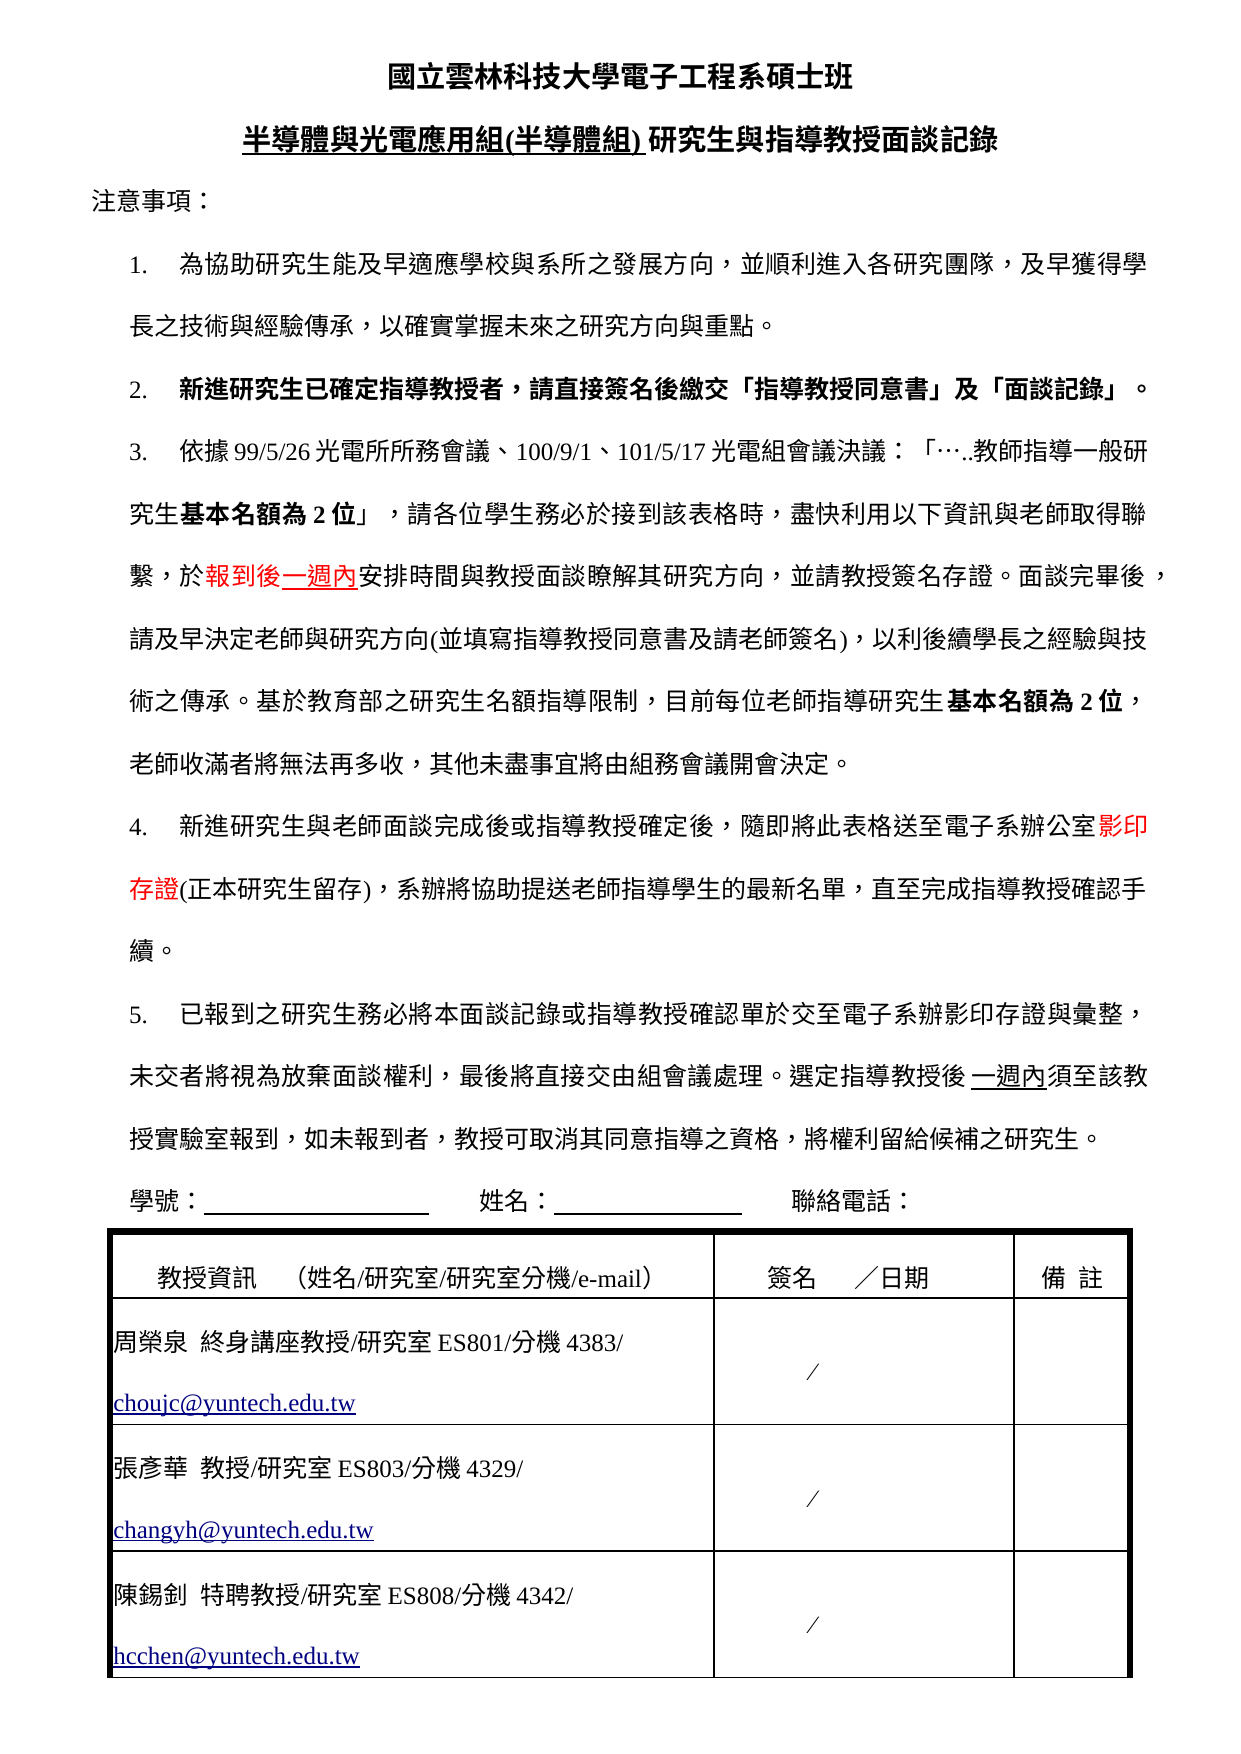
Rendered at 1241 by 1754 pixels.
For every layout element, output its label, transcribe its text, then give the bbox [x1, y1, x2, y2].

table_header 備 註 [1015, 1235, 1127, 1297]
text 國立雲林科技大學電子工程系碩士班 [148, 33, 1092, 96]
text 半導體與光電應用組(半導體組) 研究生與指導教授面談記錄 [148, 96, 1092, 158]
list 已報到之研究生務必將本面談記錄或指導教授確認單於交至電子系辦影印存證與彙整，未交者將視為放棄面談權利，最後將直接交由組會議處理。選定指導教授後一週內須至該教授實驗室報到，如未報到者，教授可取消其同意指導之資格，將權利留給候補之研究生。 [129, 971, 1149, 1158]
table_cell 周榮泉 終身講座教授/研究室ES801/分機4383/ choujc@yuntech.edu.tw [113, 1299, 713, 1423]
text 學號： 姓名： 聯絡電話： [91, 1158, 1149, 1221]
table_cell 張彥華 教授/研究室ES803/分機4329/ changyh@yuntech.edu.tw [113, 1425, 713, 1550]
table_cell ∕ [715, 1425, 1013, 1550]
list 新進研究生與老師面談完成後或指導教授確定後，隨即將此表格送至電子系辦公室影印存證(正本研究生留存)，系辦將協助提送老師指導學生的最新名單，直至完成指導教授確認手續。 [129, 783, 1149, 971]
table_header 教授資訊 （姓名/研究室/研究室分機/e-mail） [113, 1235, 713, 1297]
table_cell [1015, 1425, 1127, 1550]
table_cell 陳錫釗 特聘教授/研究室ES808/分機4342/ hcchen@yuntech.edu.tw [113, 1552, 713, 1677]
list 為協助研究生能及早適應學校與系所之發展方向，並順利進入各研究團隊，及早獲得學長之技術與經驗傳承，以確實掌握未來之研究方向與重點。 [129, 221, 1149, 346]
table_cell ∕ [715, 1299, 1013, 1423]
table_cell [1015, 1299, 1127, 1423]
table_header 簽名 ∕日期 [715, 1235, 1013, 1297]
list 依據99/5/26光電所所務會議、100/9/1、101/5/17光電組會議決議：「…..教師指導一般研究生基本名額為2位」，請各位學生務必於接到該表格時，盡快利用以下資訊與老師取得聯繫，於報到後一週內安排時間與教授面談瞭解其研究方向，並請教授簽名存證。面談完畢後，請及早決定老師與研究方向(並填寫指導教授同意書及請老師簽名)，以利後續學長之經驗與技術之傳承。基於教育部之研究生名額指導限制，目前每位老師指導研究生基本名額為2位，老師收滿者將無法再多收，其他未盡事宜將由組務會議開會決定。 [129, 408, 1149, 783]
list 新進研究生已確定指導教授者，請直接簽名後繳交「指導教授同意書」及「面談記錄」。 [129, 346, 1149, 408]
text 注意事項： [91, 158, 1149, 221]
table_cell ∕ [715, 1552, 1013, 1677]
table_cell [1015, 1552, 1127, 1677]
